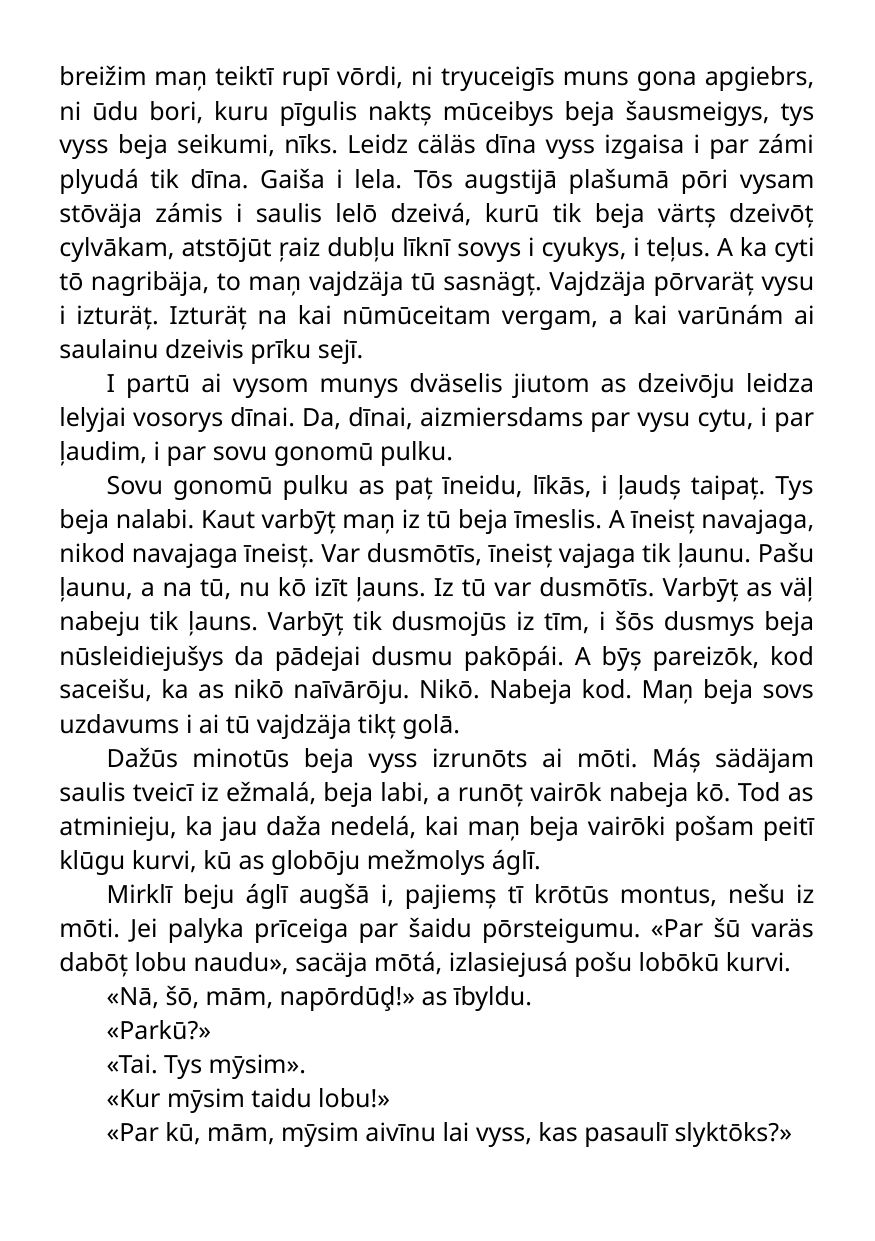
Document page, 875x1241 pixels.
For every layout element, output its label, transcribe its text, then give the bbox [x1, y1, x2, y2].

text «Par kū, mām, mȳsim aivīnu lai vyss, kas pasaulī slyktōks?» [59, 1115, 815, 1149]
text breižim maņ teiktī rupī vōrdi, ni tryuceigīs muns gona apgiebrs, ni ūdu bori, kuru pīgulis naktș mūceibys beja šausmeigys, tys vyss beja seikumi, nīks. Leidz cäläs dīna vyss izgaisa i par zámi plyudá tik dīna. Gaiša i lela. Tōs augstijā plašumā pōri vysam stōväja zámis i saulis lelō dzeivá, kurū tik beja värtș dzeivōț cylvākam, atstōjūt ŗaiz dubļu līknī sovys i cyukys, i teļus. A ka cyti tō nagribäja, to maņ vajdzäja tū sasnägț. Vajdzäja pōrvaräț vysu i izturäț. Izturäț na kai nūmūceitam vergam, a kai varūnám ai saulainu dzeivis prīku sejī. [59, 59, 815, 366]
text Mirklī beju áglī augšā i, pajiemș tī krōtūs montus, nešu iz mōti. Jei palyka prīceiga par šaidu pōrsteigumu. «Par šū varäs dabōț lobu naudu», sacäja mōtá, izlasiejusá pošu lobōkū kurvi. [59, 877, 815, 979]
text I partū ai vysom munys dväselis jiutom as dzeivōju leidza lelyjai vosorys dīnai. Da, dīnai, aizmiersdams par vysu cytu, i par ļaudim, i par sovu gonomū pulku. [59, 366, 815, 468]
text «Nā, šō, mām, napōrdūḑ!» as ībyldu. [59, 979, 815, 1013]
text Dažūs minotūs beja vyss izrunōts ai mōti. Máș sädäjam saulis tveicī iz ežmalá, beja labi, a runōț vairōk nabeja kō. Tod as atminieju, ka jau daža nedelá, kai maņ beja vairōki pošam peitī klūgu kurvi, kū as globōju mežmolys áglī. [59, 740, 815, 877]
text Sovu gonomū pulku as paț īneidu, līkās, i ļaudș taipaț. Tys beja nalabi. Kaut varbȳț maņ iz tū beja īmeslis. A īneisț navajaga, nikod navajaga īneisț. Var dusmōtīs, īneisț vajaga tik ļaunu. Pašu ļaunu, a na tū, nu kō izīt ļauns. Iz tū var dusmōtīs. Varbȳț as väļ nabeju tik ļauns. Varbȳț tik dusmojūs iz tīm, i šōs dusmys beja nūsleidiejušys da pādejai dusmu pakōpái. A bȳș pareizōk, kod saceišu, ka as nikō naīvārōju. Nikō. Nabeja kod. Maņ beja sovs uzdavums i ai tū vajdzäja tikț golā. [59, 468, 815, 740]
text «Parkū?» [59, 1013, 815, 1047]
text «Tai. Tys mȳsim». [59, 1047, 815, 1081]
text «Kur mȳsim taidu lobu!» [59, 1081, 815, 1115]
